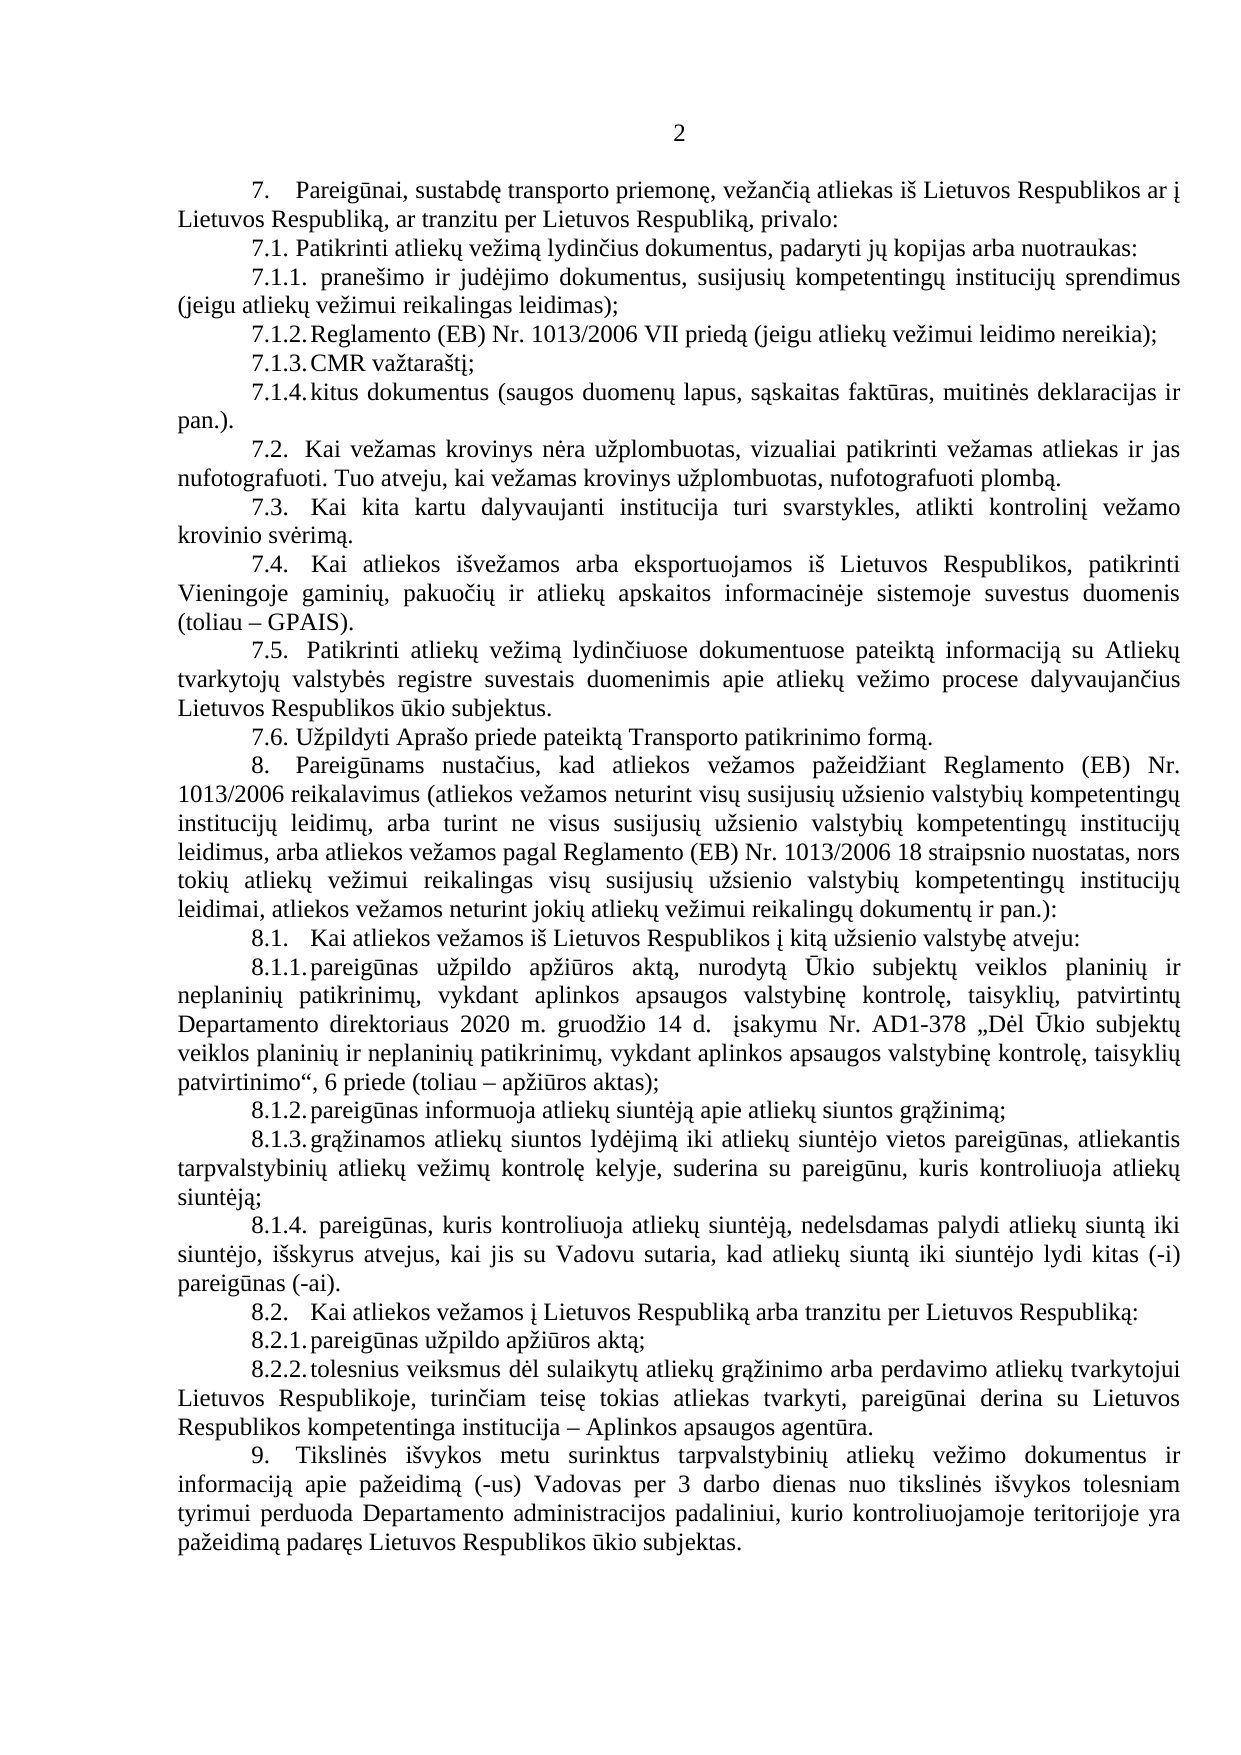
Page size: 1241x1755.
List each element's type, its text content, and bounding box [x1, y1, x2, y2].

text 7.3. Kai kita kartu dalyvaujanti institucija turi svarstykles, atlikti kontrolinį vežamo krovinio svėrimą. [177, 492, 1181, 549]
text 7.1.3. CMR važtaraštį; [177, 348, 1181, 377]
text 8.1.1. pareigūnas užpildo apžiūros aktą, nurodytą Ūkio subjektų veiklos planinių ir neplaninių patikrinimų, vykdant aplinkos apsaugos valstybinę kontrolę, taisyklių, patvirtintų Departamento direktoriaus 2020 m. gruodžio 14 d. įsakymu Nr. AD1-378 „Dėl Ūkio subjektų veiklos planinių ir neplaninių patikrinimų, vykdant aplinkos apsaugos valstybinę kontrolę, taisyklių patvirtinimo“, 6 priede (toliau – apžiūros aktas); [177, 952, 1181, 1096]
text 7. Pareigūnai, sustabdę transporto priemonę, vežančią atliekas iš Lietuvos Respublikos ar į Lietuvos Respubliką, ar tranzitu per Lietuvos Respubliką, privalo: [177, 176, 1181, 233]
text 7.1. Patikrinti atliekų vežimą lydinčius dokumentus, padaryti jų kopijas arba nuotraukas: [177, 233, 1181, 262]
text 7.6. Užpildyti Aprašo priede pateiktą Transporto patikrinimo formą. [177, 722, 1181, 751]
text 9. Tikslinės išvykos metu surinktus tarpvalstybinių atliekų vežimo dokumentus ir informaciją apie pažeidimą (-us) Vadovas per 3 darbo dienas nuo tikslinės išvykos tolesniam tyrimui perduoda Departamento administracijos padaliniui, kurio kontroliuojamoje teritorijoje yra pažeidimą padaręs Lietuvos Respublikos ūkio subjektas. [177, 1441, 1181, 1556]
text 7.1.4. kitus dokumentus (saugos duomenų lapus, sąskaitas faktūras, muitinės deklaracijas ir pan.). [177, 377, 1181, 434]
text 8.2.1. pareigūnas užpildo apžiūros aktą; [177, 1326, 1181, 1354]
text 8.2.2. tolesnius veiksmus dėl sulaikytų atliekų grąžinimo arba perdavimo atliekų tvarkytojui Lietuvos Respublikoje, turinčiam teisę tokias atliekas tvarkyti, pareigūnai derina su Lietuvos Respublikos kompetentinga institucija – Aplinkos apsaugos agentūra. [177, 1354, 1181, 1441]
text 7.1.1. pranešimo ir judėjimo dokumentus, susijusių kompetentingų institucijų sprendimus (jeigu atliekų vežimui reikalingas leidimas); [177, 262, 1181, 319]
text 7.5. Patikrinti atliekų vežimą lydinčiuose dokumentuose pateiktą informaciją su Atliekų tvarkytojų valstybės registre suvestais duomenimis apie atliekų vežimo procese dalyvaujančius Lietuvos Respublikos ūkio subjektus. [177, 636, 1181, 722]
text 8.1. Kai atliekos vežamos iš Lietuvos Respublikos į kitą užsienio valstybę atveju: [177, 923, 1181, 952]
text 8.1.3. grąžinamos atliekų siuntos lydėjimą iki atliekų siuntėjo vietos pareigūnas, atliekantis tarpvalstybinių atliekų vežimų kontrolę kelyje, suderina su pareigūnu, kuris kontroliuoja atliekų siuntėją; [177, 1124, 1181, 1211]
text 8.1.2. pareigūnas informuoja atliekų siuntėją apie atliekų siuntos grąžinimą; [177, 1096, 1181, 1124]
text 7.4. Kai atliekos išvežamos arba eksportuojamos iš Lietuvos Respublikos, patikrinti Vieningoje gaminių, pakuočių ir atliekų apskaitos informacinėje sistemoje suvestus duomenis (toliau – GPAIS). [177, 549, 1181, 636]
text 7.1.2. Reglamento (EB) Nr. 1013/2006 VII priedą (jeigu atliekų vežimui leidimo nereikia); [177, 319, 1181, 348]
text 8. Pareigūnams nustačius, kad atliekos vežamos pažeidžiant Reglamento (EB) Nr. 1013/2006 reikalavimus (atliekos vežamos neturint visų susijusių užsienio valstybių kompetentingų institucijų leidimų, arba turint ne visus susijusių užsienio valstybių kompetentingų institucijų leidimus, arba atliekos vežamos pagal Reglamento (EB) Nr. 1013/2006 18 straipsnio nuostatas, nors tokių atliekų vežimui reikalingas visų susijusių užsienio valstybių kompetentingų institucijų leidimai, atliekos vežamos neturint jokių atliekų vežimui reikalingų dokumentų ir pan.): [177, 751, 1181, 923]
text 7.2. Kai vežamas krovinys nėra užplombuotas, vizualiai patikrinti vežamas atliekas ir jas nufotografuoti. Tuo atveju, kai vežamas krovinys užplombuotas, nufotografuoti plombą. [177, 434, 1181, 492]
text 8.2. Kai atliekos vežamos į Lietuvos Respubliką arba tranzitu per Lietuvos Respubliką: [177, 1297, 1181, 1326]
text 8.1.4. pareigūnas, kuris kontroliuoja atliekų siuntėją, nedelsdamas palydi atliekų siuntą iki siuntėjo, išskyrus atvejus, kai jis su Vadovu sutaria, kad atliekų siuntą iki siuntėjo lydi kitas (-i) pareigūnas (-ai). [177, 1211, 1181, 1297]
